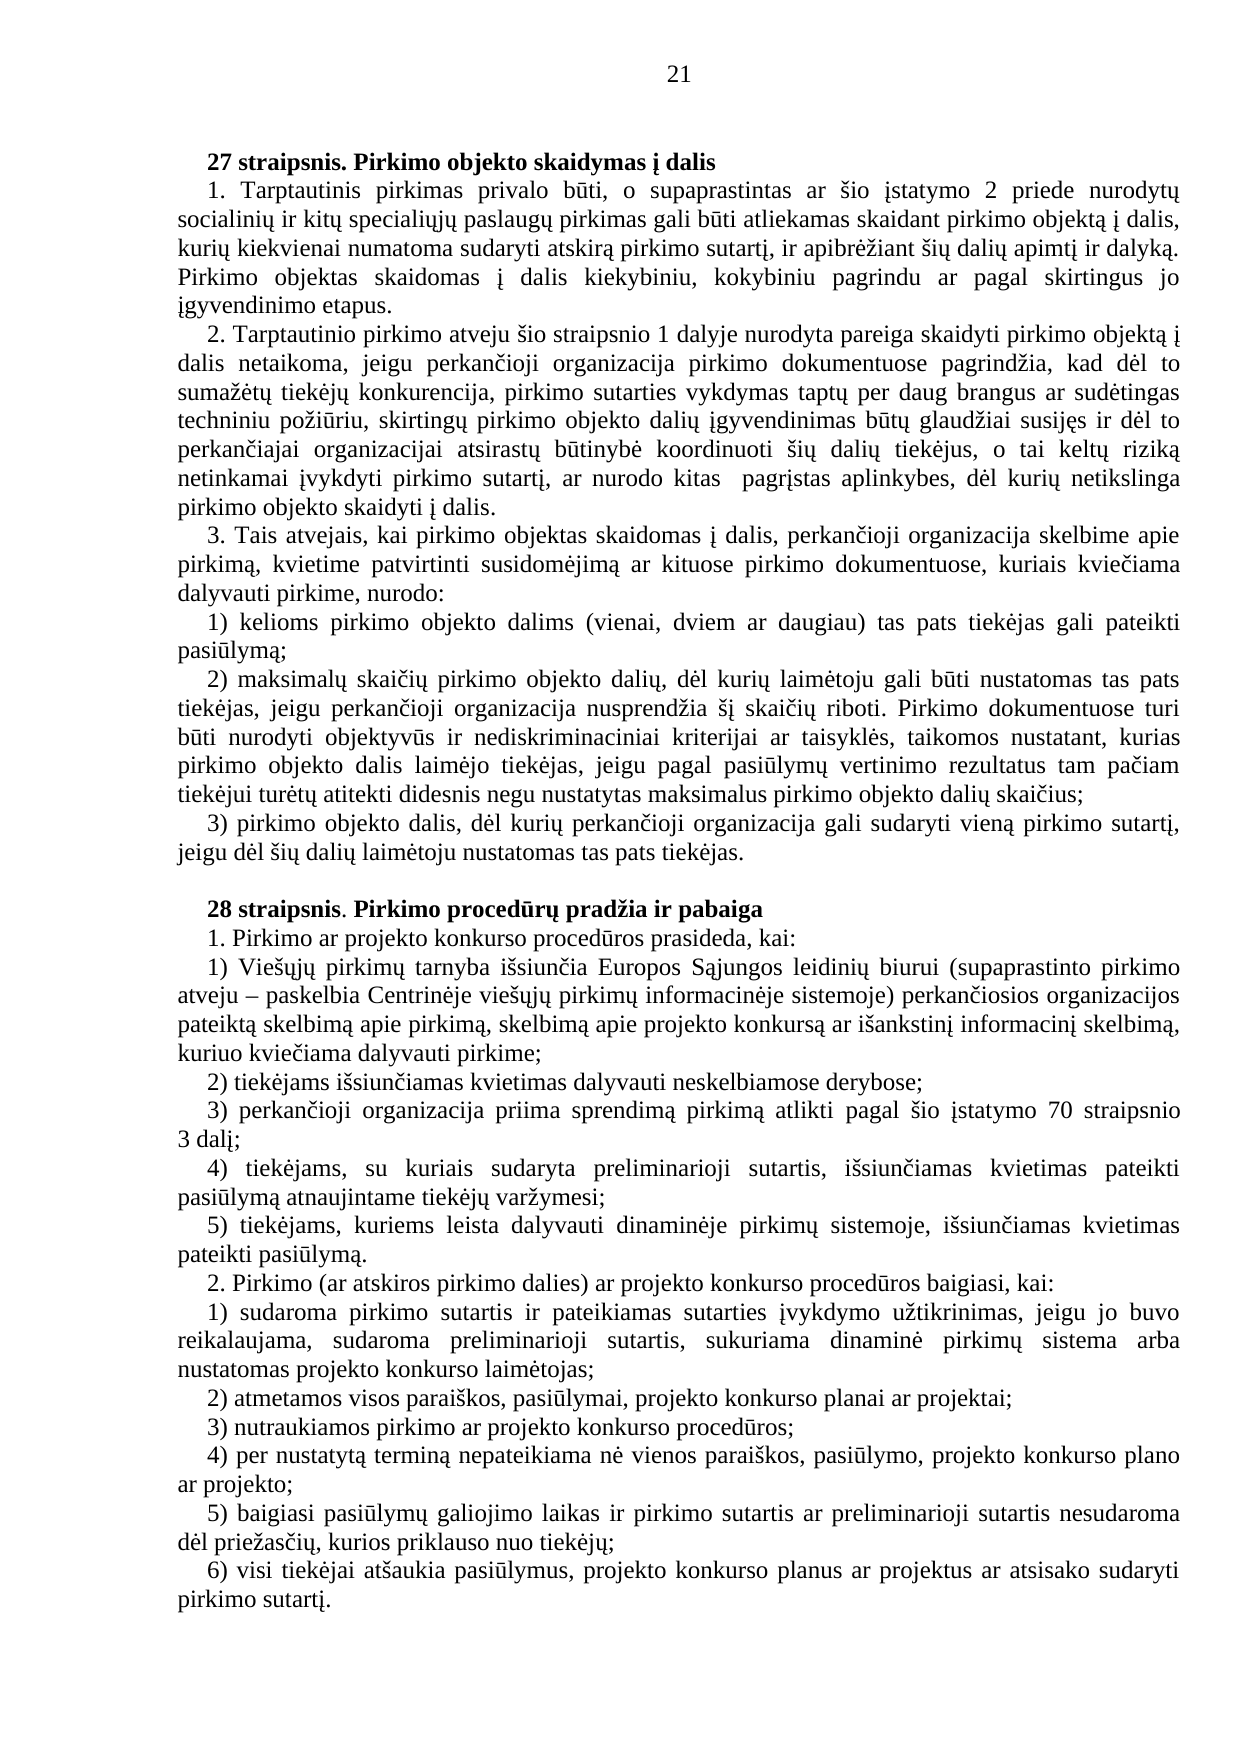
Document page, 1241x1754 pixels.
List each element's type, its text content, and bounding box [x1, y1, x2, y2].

text 1) kelioms pirkimo objekto dalims (vienai, dviem ar daugiau) tas pats tiekėjas gali pateikti pasiūlymą; [177, 607, 1181, 664]
text 2. Tarptautinio pirkimo atveju šio straipsnio 1 dalyje nurodyta pareiga skaidyti pirkimo objektą į dalis netaikoma, jeigu perkančioji organizacija pirkimo dokumentuose pagrindžia, kad dėl to sumažėtų tiekėjų konkurencija, pirkimo sutarties vykdymas taptų per daug brangus ar sudėtingas techniniu požiūriu, skirtingų pirkimo objekto dalių įgyvendinimas būtų glaudžiai susijęs ir dėl to perkančiajai organizacijai atsirastų būtinybė koordinuoti šių dalių tiekėjus, o tai keltų riziką netinkamai įvykdyti pirkimo sutartį, ar nurodo kitas pagrįstas aplinkybes, dėl kurių netikslinga pirkimo objekto skaidyti į dalis. [177, 319, 1181, 521]
text 2. Pirkimo (ar atskiros pirkimo dalies) ar projekto konkurso procedūros baigiasi, kai: [177, 1268, 1181, 1297]
text 5) tiekėjams, kuriems leista dalyvauti dinaminėje pirkimų sistemoje, išsiunčiamas kvietimas pateikti pasiūlymą. [177, 1211, 1181, 1268]
text 27 straipsnis. Pirkimo objekto skaidymas į dalis [177, 147, 1181, 176]
text 3) perkančioji organizacija priima sprendimą pirkimą atlikti pagal šio įstatymo 70 straipsnio 3 dalį; [177, 1096, 1181, 1153]
text 2) atmetamos visos paraiškos, pasiūlymai, projekto konkurso planai ar projektai; [177, 1383, 1181, 1412]
text 4) per nustatytą terminą nepateikiama nė vienos paraiškos, pasiūlymo, projekto konkurso plano ar projekto; [177, 1441, 1181, 1498]
text 2) maksimalų skaičių pirkimo objekto dalių, dėl kurių laimėtoju gali būti nustatomas tas pats tiekėjas, jeigu perkančioji organizacija nusprendžia šį skaičių riboti. Pirkimo dokumentuose turi būti nurodyti objektyvūs ir nediskriminaciniai kriterijai ar taisyklės, taikomos nustatant, kurias pirkimo objekto dalis laimėjo tiekėjas, jeigu pagal pasiūlymų vertinimo rezultatus tam pačiam tiekėjui turėtų atitekti didesnis negu nustatytas maksimalus pirkimo objekto dalių skaičius; [177, 664, 1181, 808]
text 1) Viešųjų pirkimų tarnyba išsiunčia Europos Sąjungos leidinių biurui (supaprastinto pirkimo atveju – paskelbia Centrinėje viešųjų pirkimų informacinėje sistemoje) perkančiosios organizacijos pateiktą skelbimą apie pirkimą, skelbimą apie projekto konkursą ar išankstinį informacinį skelbimą, kuriuo kviečiama dalyvauti pirkime; [177, 952, 1181, 1067]
text 28 straipsnis. Pirkimo procedūrų pradžia ir pabaiga [177, 894, 1181, 923]
text 3) nutraukiamos pirkimo ar projekto konkurso procedūros; [177, 1412, 1181, 1441]
text 5) baigiasi pasiūlymų galiojimo laikas ir pirkimo sutartis ar preliminarioji sutartis nesudaroma dėl priežasčių, kurios priklauso nuo tiekėjų; [177, 1498, 1181, 1556]
text 3) pirkimo objekto dalis, dėl kurių perkančioji organizacija gali sudaryti vieną pirkimo sutartį, jeigu dėl šių dalių laimėtoju nustatomas tas pats tiekėjas. [177, 808, 1181, 866]
text 3. Tais atvejais, kai pirkimo objektas skaidomas į dalis, perkančioji organizacija skelbime apie pirkimą, kvietime patvirtinti susidomėjimą ar kituose pirkimo dokumentuose, kuriais kviečiama dalyvauti pirkime, nurodo: [177, 521, 1181, 607]
text 6) visi tiekėjai atšaukia pasiūlymus, projekto konkurso planus ar projektus ar atsisako sudaryti pirkimo sutartį. [177, 1556, 1181, 1613]
text 1. Tarptautinis pirkimas privalo būti, o supaprastintas ar šio įstatymo 2 priede nurodytų socialinių ir kitų specialiųjų paslaugų pirkimas gali būti atliekamas skaidant pirkimo objektą į dalis, kurių kiekvienai numatoma sudaryti atskirą pirkimo sutartį, ir apibrėžiant šių dalių apimtį ir dalyką. Pirkimo objektas skaidomas į dalis kiekybiniu, kokybiniu pagrindu ar pagal skirtingus jo įgyvendinimo etapus. [177, 176, 1181, 319]
text 1. Pirkimo ar projekto konkurso procedūros prasideda, kai: [177, 923, 1181, 952]
text 2) tiekėjams išsiunčiamas kvietimas dalyvauti neskelbiamose derybose; [177, 1067, 1181, 1096]
text 1) sudaroma pirkimo sutartis ir pateikiamas sutarties įvykdymo užtikrinimas, jeigu jo buvo reikalaujama, sudaroma preliminarioji sutartis, sukuriama dinaminė pirkimų sistema arba nustatomas projekto konkurso laimėtojas; [177, 1297, 1181, 1383]
text 4) tiekėjams, su kuriais sudaryta preliminarioji sutartis, išsiunčiamas kvietimas pateikti pasiūlymą atnaujintame tiekėjų varžymesi; [177, 1153, 1181, 1211]
